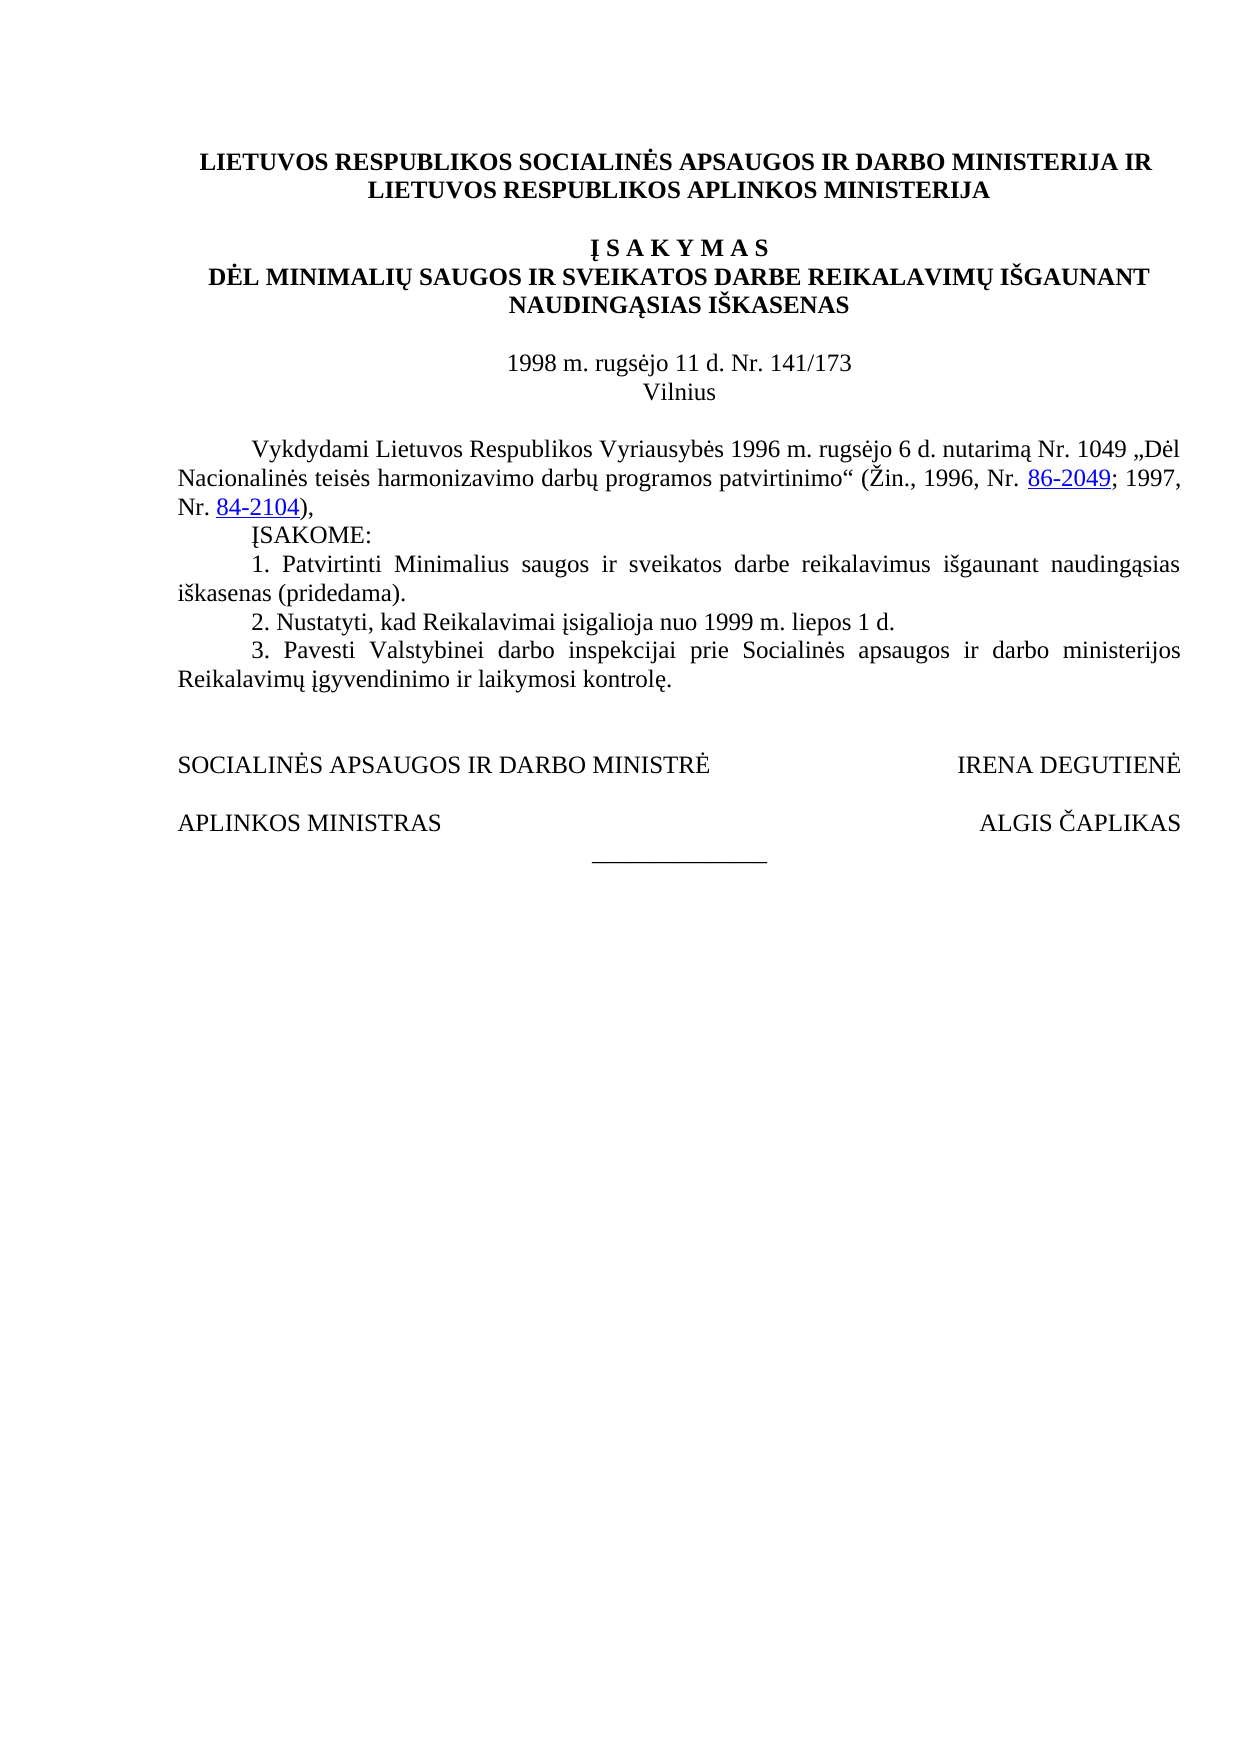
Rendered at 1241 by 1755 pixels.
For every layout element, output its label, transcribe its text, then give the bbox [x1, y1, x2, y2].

text LIETUVOS RESPUBLIKOS APLINKOS MINISTERIJA [177, 176, 1181, 204]
text Vykdydami Lietuvos Respublikos Vyriausybės 1996 m. rugsėjo 6 d. nutarimą Nr. 1049 „Dėl Nacionalinės teisės harmonizavimo darbų programos patvirtinimo“ (Žin., 1996, Nr. 86-2049; 1997, Nr. 84-2104), [177, 434, 1181, 521]
text ĮSAKOME: [177, 521, 1181, 549]
text DĖL MINIMALIŲ SAUGOS IR SVEIKATOS DARBE REIKALAVIMŲ IŠGAUNANT NAUDINGĄSIAS IŠKASENAS [177, 262, 1181, 319]
text Vilnius [177, 377, 1181, 406]
text APLINKOS MINISTRAS ALGIS ČAPLIKAS [177, 808, 1181, 837]
text 1. Patvirtinti Minimalius saugos ir sveikatos darbe reikalavimus išgaunant naudingąsias iškasenas (pridedama). [177, 549, 1181, 607]
text SOCIALINĖS APSAUGOS IR DARBO MINISTRĖ IRENA DEGUTIENĖ [177, 751, 1181, 779]
text 2. Nustatyti, kad Reikalavimai įsigalioja nuo 1999 m. liepos 1 d. [177, 607, 1181, 636]
text 3. Pavesti Valstybinei darbo inspekcijai prie Socialinės apsaugos ir darbo ministerijos Reikalavimų įgyvendinimo ir laikymosi kontrolę. [177, 636, 1181, 693]
text 1998 m. rugsėjo 11 d. Nr. 141/173 [177, 348, 1181, 377]
text ______________ [177, 837, 1181, 866]
text LIETUVOS RESPUBLIKOS SOCIALINĖS APSAUGOS IR DARBO MINISTERIJA IR [177, 147, 1181, 176]
text Į S A K Y M A S [177, 233, 1181, 262]
